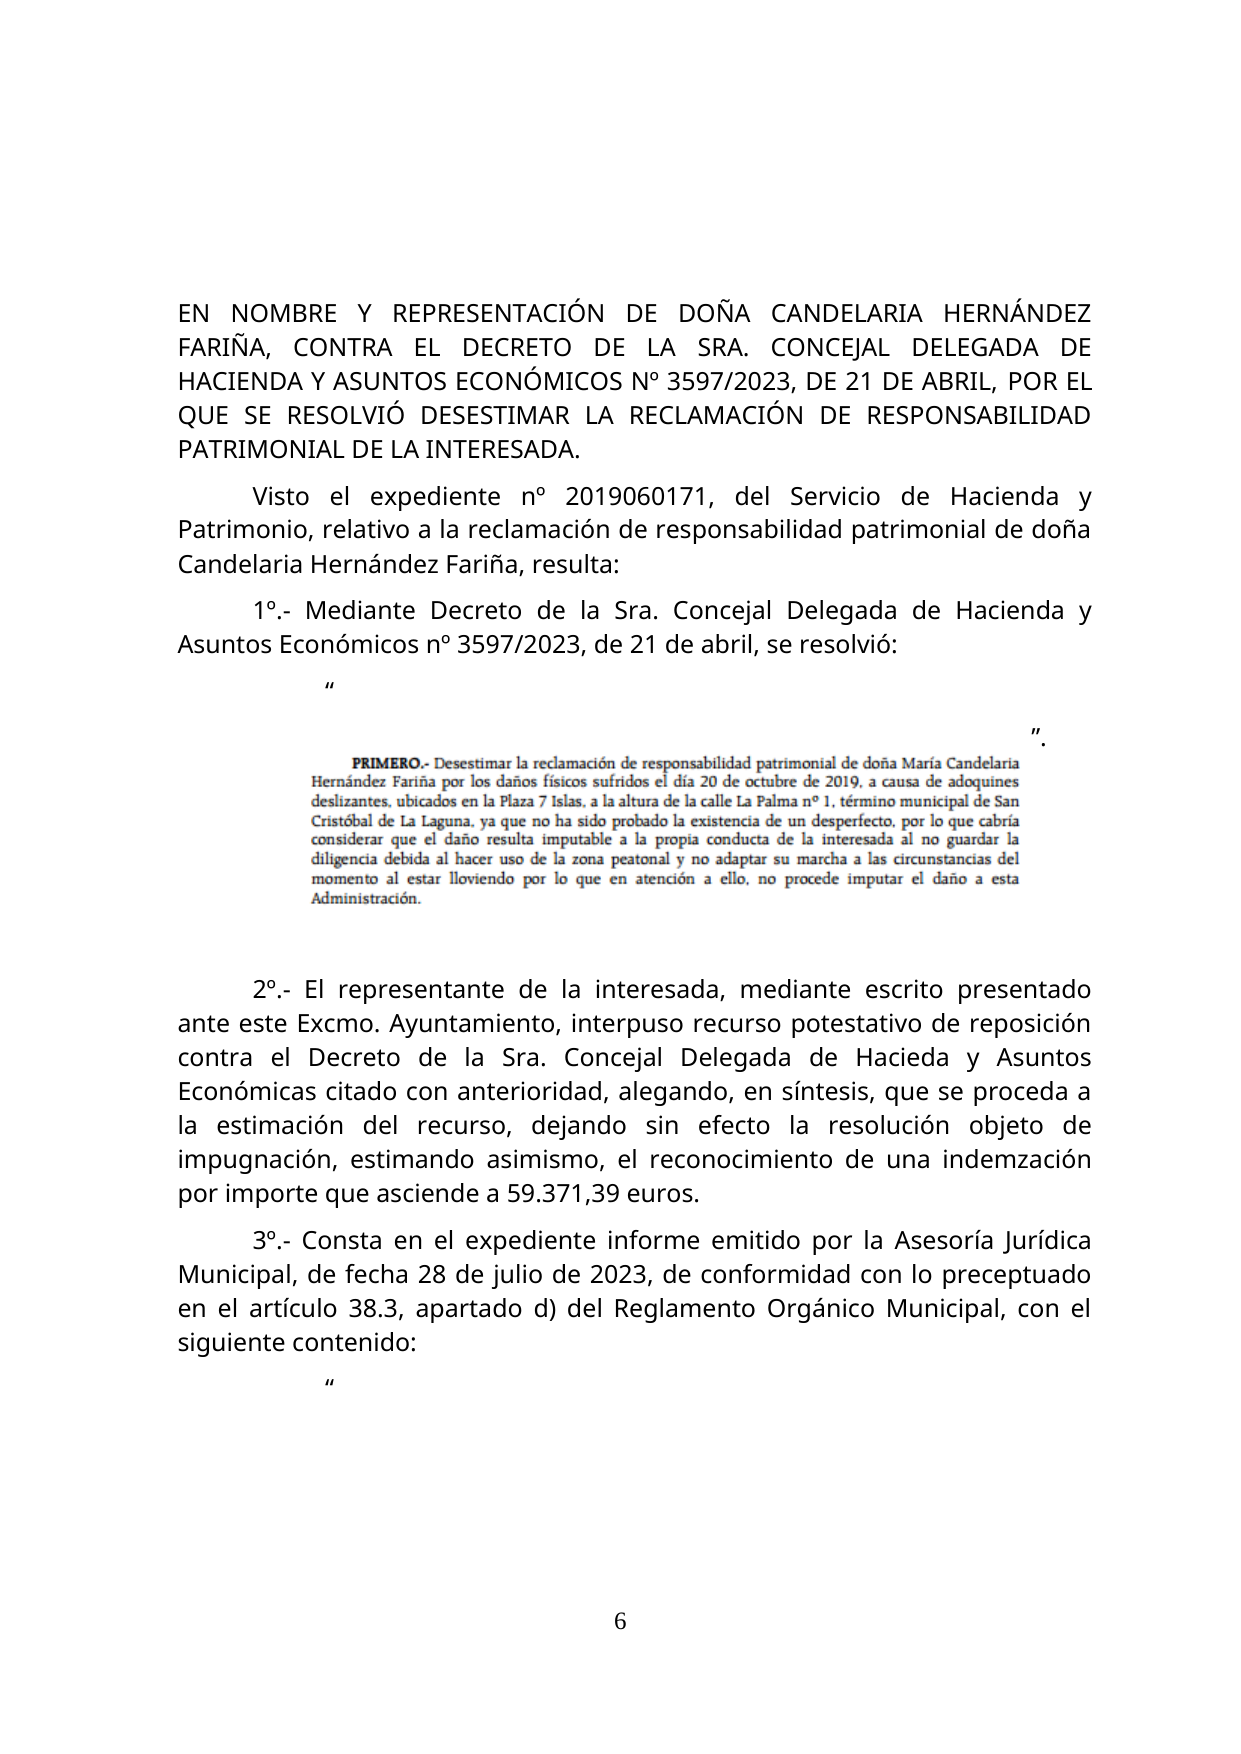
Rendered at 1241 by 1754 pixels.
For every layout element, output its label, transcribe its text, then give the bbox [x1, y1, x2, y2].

text “ [250, 1371, 1093, 1405]
text 1º.- Mediante Decreto de la Sra. Concejal Delegada de Hacienda y Asuntos Económicos nº 3597/2023, de 21 de abril, se resolvió: [177, 593, 1093, 661]
text “ [323, 673, 1093, 707]
text 3º.- Consta en el expediente informe emitido por la Asesoría Jurídica Municipal, de fecha 28 de julio de 2023, de conformidad con lo preceptuado en el artículo 38.3, apartado d) del Reglamento Orgánico Municipal, con el siguiente contenido: [177, 1222, 1093, 1359]
text ”. [177, 720, 1093, 912]
text EN NOMBRE Y REPRESENTACIÓN DE DOÑA CANDELARIA HERNÁNDEZ FARIÑA, CONTRA EL DECRETO DE LA SRA. CONCEJAL DELEGADA DE HACIENDA Y ASUNTOS ECONÓMICOS Nº 3597/2023, DE 21 DE ABRIL, POR EL QUE SE RESOLVIÓ DESESTIMAR LA RECLAMACIÓN DE RESPONSABILIDAD PATRIMONIAL DE LA INTERESADA. [177, 295, 1093, 466]
text 2º.- El representante de la interesada, mediante escrito presentado ante este Excmo. Ayuntamiento, interpuso recurso potestativo de reposición contra el Decreto de la Sra. Concejal Delegada de Hacieda y Asuntos Económicas citado con anterioridad, alegando, en síntesis, que se proceda a la estimación del recurso, dejando sin efecto la resolución objeto de impugnación, estimando asimismo, el reconocimiento de una indemzación por importe que asciende a 59.371,39 euros. [177, 971, 1093, 1210]
text Visto el expediente nº 2019060171, del Servicio de Hacienda y Patrimonio, relativo a la reclamación de responsabilidad patrimonial de doña Candelaria Hernández Fariña, resulta: [177, 478, 1093, 580]
